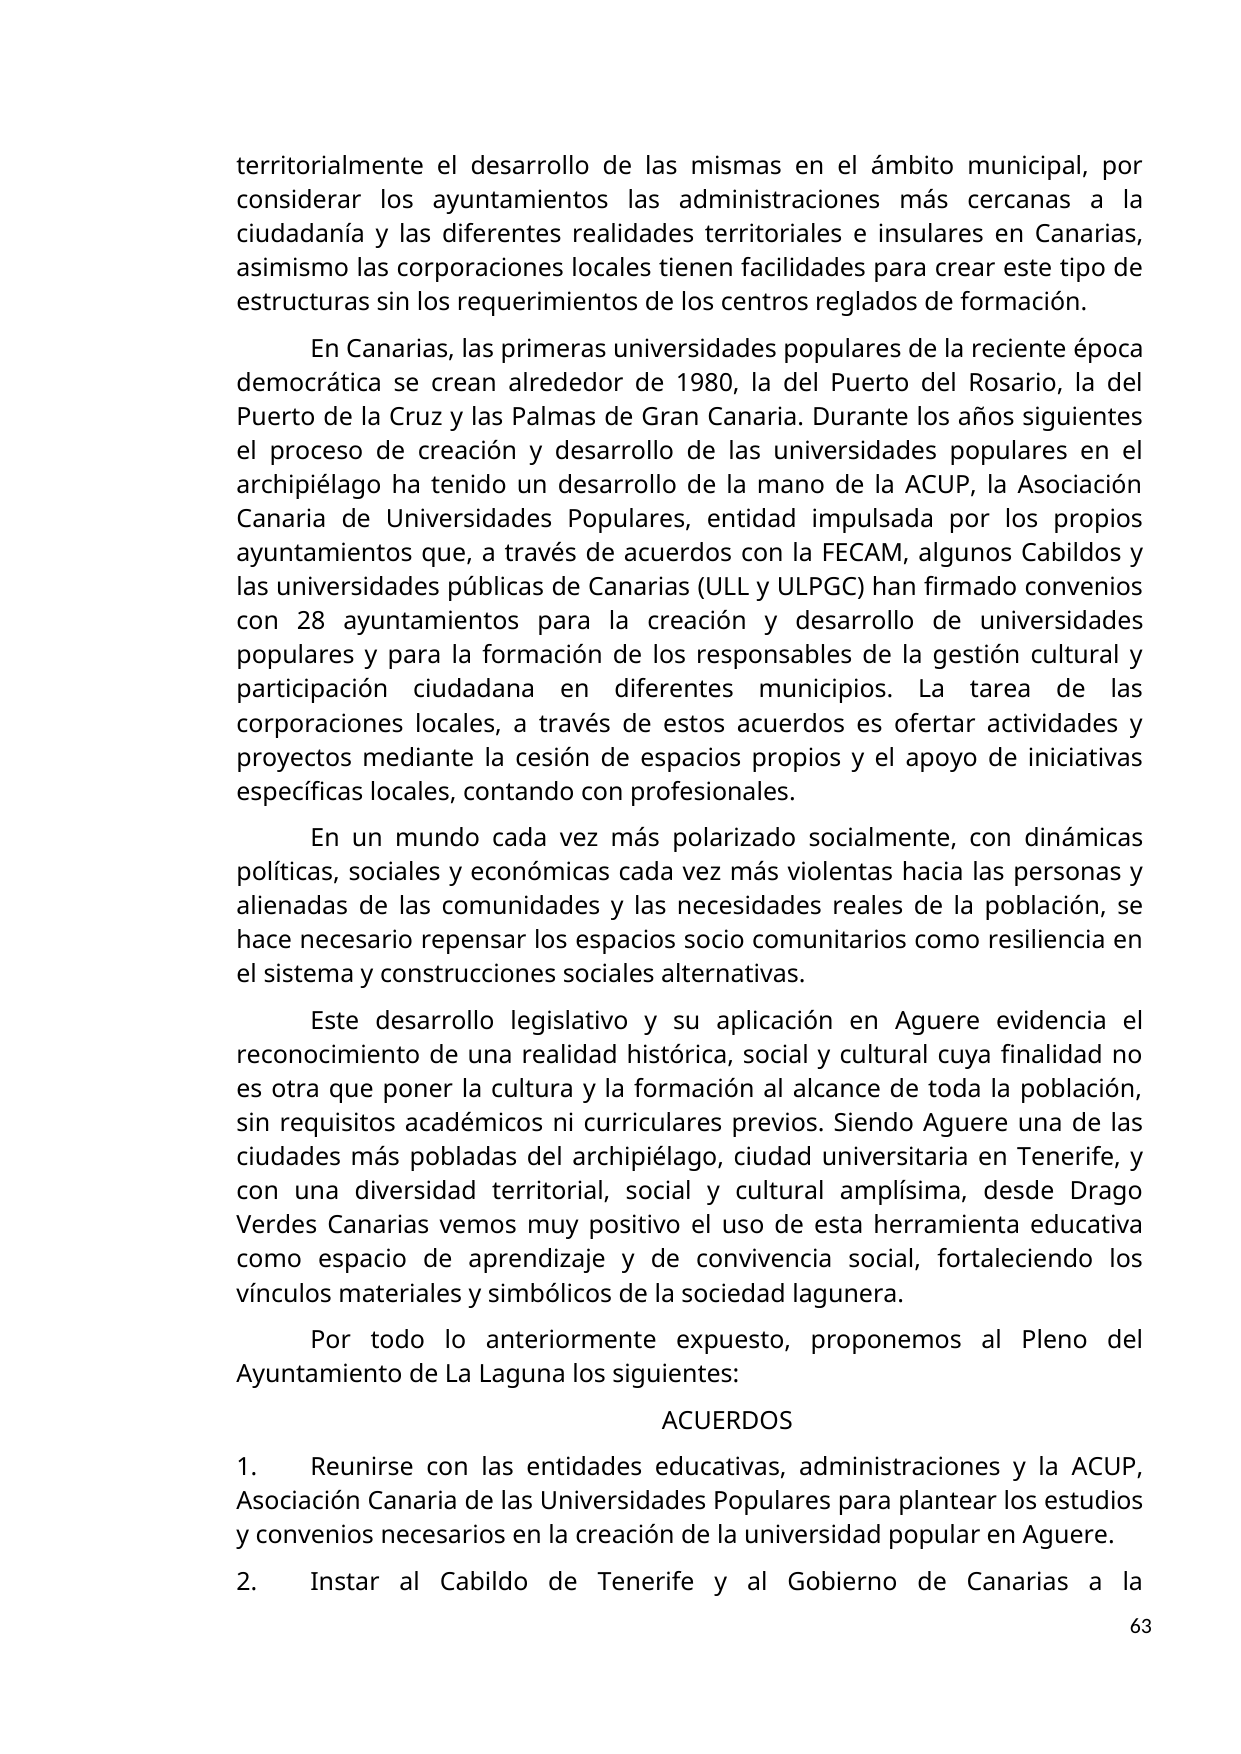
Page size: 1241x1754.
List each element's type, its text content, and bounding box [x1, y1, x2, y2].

list Reunirse con las entidades educativas, administraciones y la ACUP, Asociación Canaria de las Universidades Populares para plantear los estudios y convenios necesarios en la creación de la universidad popular en Aguere. [236, 1449, 1144, 1551]
text territorialmente el desarrollo de las mismas en el ámbito municipal, por considerar los ayuntamientos las administraciones más cercanas a la ciudadanía y las diferentes realidades territoriales e insulares en Canarias, asimismo las corporaciones locales tienen facilidades para crear este tipo de estructuras sin los requerimientos de los centros reglados de formación. [236, 148, 1144, 318]
list Instar al Cabildo de Tenerife y al Gobierno de Canarias a la [236, 1564, 1144, 1598]
text ACUERDOS [236, 1402, 1144, 1436]
text En Canarias, las primeras universidades populares de la reciente época democrática se crean alrededor de 1980, la del Puerto del Rosario, la del Puerto de la Cruz y las Palmas de Gran Canaria. Durante los años siguientes el proceso de creación y desarrollo de las universidades populares en el archipiélago ha tenido un desarrollo de la mano de la ACUP, la Asociación Canaria de Universidades Populares, entidad impulsada por los propios ayuntamientos que, a través de acuerdos con la FECAM, algunos Cabildos y las universidades públicas de Canarias (ULL y ULPGC) han firmado convenios con 28 ayuntamientos para la creación y desarrollo de universidades populares y para la formación de los responsables de la gestión cultural y participación ciudadana en diferentes municipios. La tarea de las corporaciones locales, a través de estos acuerdos es ofertar actividades y proyectos mediante la cesión de espacios propios y el apoyo de iniciativas específicas locales, contando con profesionales. [236, 331, 1144, 807]
text En un mundo cada vez más polarizado socialmente, con dinámicas políticas, sociales y económicas cada vez más violentas hacia las personas y alienadas de las comunidades y las necesidades reales de la población, se hace necesario repensar los espacios socio comunitarios como resiliencia en el sistema y construcciones sociales alternativas. [236, 820, 1144, 990]
text Este desarrollo legislativo y su aplicación en Aguere evidencia el reconocimiento de una realidad histórica, social y cultural cuya finalidad no es otra que poner la cultura y la formación al alcance de toda la población, sin requisitos académicos ni curriculares previos. Siendo Aguere una de las ciudades más pobladas del archipiélago, ciudad universitaria en Tenerife, y con una diversidad territorial, social y cultural amplísima, desde Drago Verdes Canarias vemos muy positivo el uso de esta herramienta educativa como espacio de aprendizaje y de convivencia social, fortaleciendo los vínculos materiales y simbólicos de la sociedad lagunera. [236, 1003, 1144, 1309]
text Por todo lo anteriormente expuesto, proponemos al Pleno del Ayuntamiento de La Laguna los siguientes: [236, 1322, 1144, 1390]
